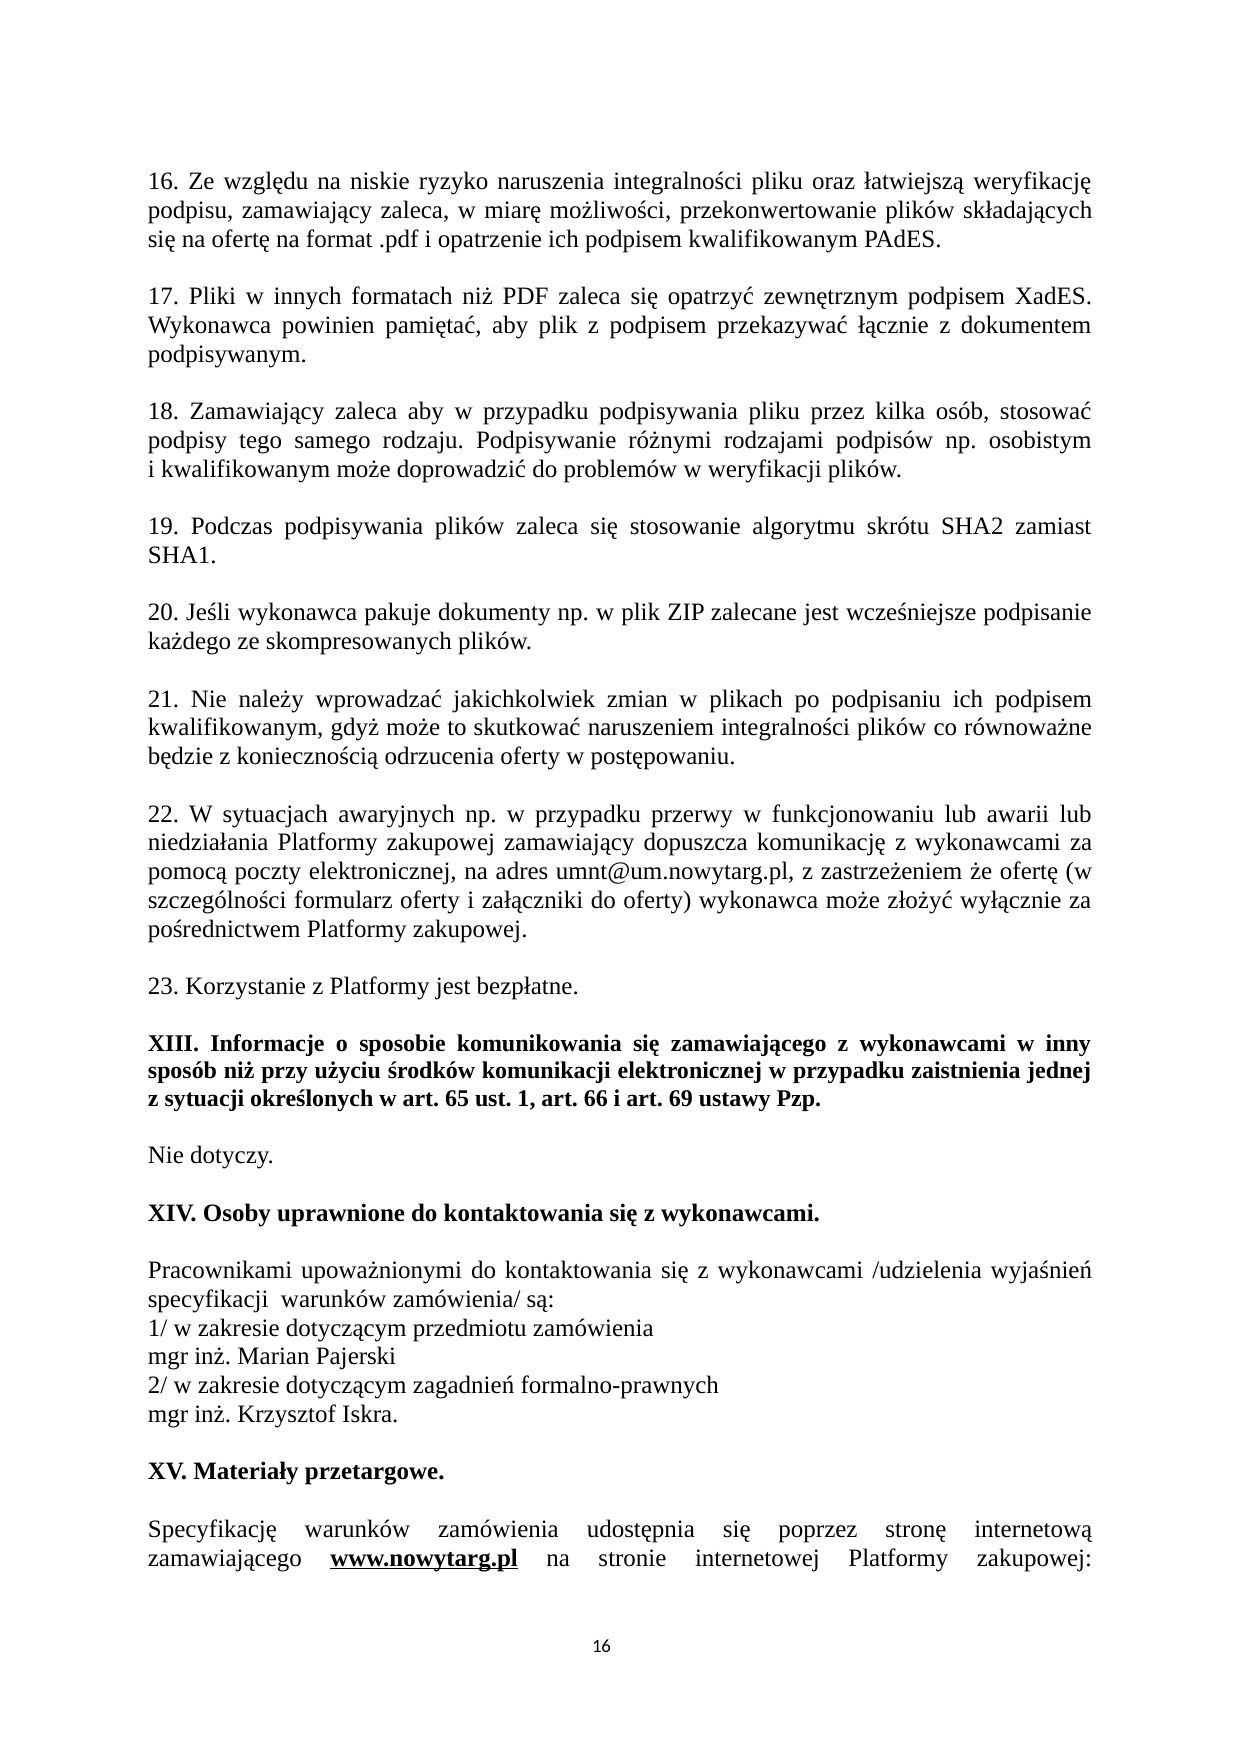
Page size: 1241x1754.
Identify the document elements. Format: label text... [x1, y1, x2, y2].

text 16. Ze względu na niskie ryzyko naruszenia integralności pliku oraz łatwiejszą weryfikację podpisu, zamawiający zaleca, w miarę możliwości, przekonwertowanie plików składających się na ofertę na format .pdf i opatrzenie ich podpisem kwalifikowanym PAdES. [148, 166, 1093, 252]
text 21. Nie należy wprowadzać jakichkolwiek zmian w plikach po podpisaniu ich podpisem kwalifikowanym, gdyż może to skutkować naruszeniem integralności plików co równoważne będzie z koniecznością odrzucenia oferty w postępowaniu. [148, 684, 1093, 770]
text Pracownikami upoważnionymi do kontaktowania się z wykonawcami /udzielenia wyjaśnień specyfikacji warunków zamówienia/ są: [148, 1255, 1093, 1313]
text Specyfikację warunków zamówienia udostępnia się poprzez stronę internetową zamawiającego www.nowytarg.pl na stronie internetowej Platformy zakupowej: [148, 1514, 1093, 1571]
text 17. Pliki w innych formatach niż PDF zaleca się opatrzyć zewnętrznym podpisem XadES. Wykonawca powinien pamiętać, aby plik z podpisem przekazywać łącznie z dokumentem podpisywanym. [148, 281, 1093, 367]
text mgr inż. Marian Pajerski [148, 1341, 1093, 1370]
text 19. Podczas podpisywania plików zaleca się stosowanie algorytmu skrótu SHA2 zamiast SHA1. [148, 511, 1093, 569]
text XIII. Informacje o sposobie komunikowania się zamawiającego z wykonawcami w inny sposób niż przy użyciu środków komunikacji elektronicznej w przypadku zaistnienia jednej z sytuacji określonych w art. 65 ust. 1, art. 66 i art. 69 ustawy Pzp. [148, 1029, 1093, 1111]
text 22. W sytuacjach awaryjnych np. w przypadku przerwy w funkcjonowaniu lub awarii lub niedziałania Platformy zakupowej zamawiający dopuszcza komunikację z wykonawcami za pomocą poczty elektronicznej, na adres umnt@um.nowytarg.pl, z zastrzeżeniem że ofertę (w szczególności formularz oferty i załączniki do oferty) wykonawca może złożyć wyłącznie za pośrednictwem Platformy zakupowej. [148, 799, 1093, 942]
text XIV. Osoby uprawnione do kontaktowania się z wykonawcami. [148, 1198, 1093, 1226]
text mgr inż. Krzysztof Iskra. [148, 1399, 1093, 1428]
text Nie dotyczy. [148, 1140, 1093, 1169]
text XV. Materiały przetargowe. [148, 1456, 1093, 1485]
text 18. Zamawiający zaleca aby w przypadku podpisywania pliku przez kilka osób, stosować podpisy tego samego rodzaju. Podpisywanie różnymi rodzajami podpisów np. osobistym i kwalifikowanym może doprowadzić do problemów w weryfikacji plików. [148, 396, 1093, 482]
text 20. Jeśli wykonawca pakuje dokumenty np. w plik ZIP zalecane jest wcześniejsze podpisanie każdego ze skompresowanych plików. [148, 597, 1093, 655]
text 2/ w zakresie dotyczącym zagadnień formalno-prawnych [148, 1370, 1093, 1399]
text 1/ w zakresie dotyczącym przedmiotu zamówienia [148, 1313, 1093, 1341]
text 23. Korzystanie z Platformy jest bezpłatne. [148, 971, 1093, 1000]
